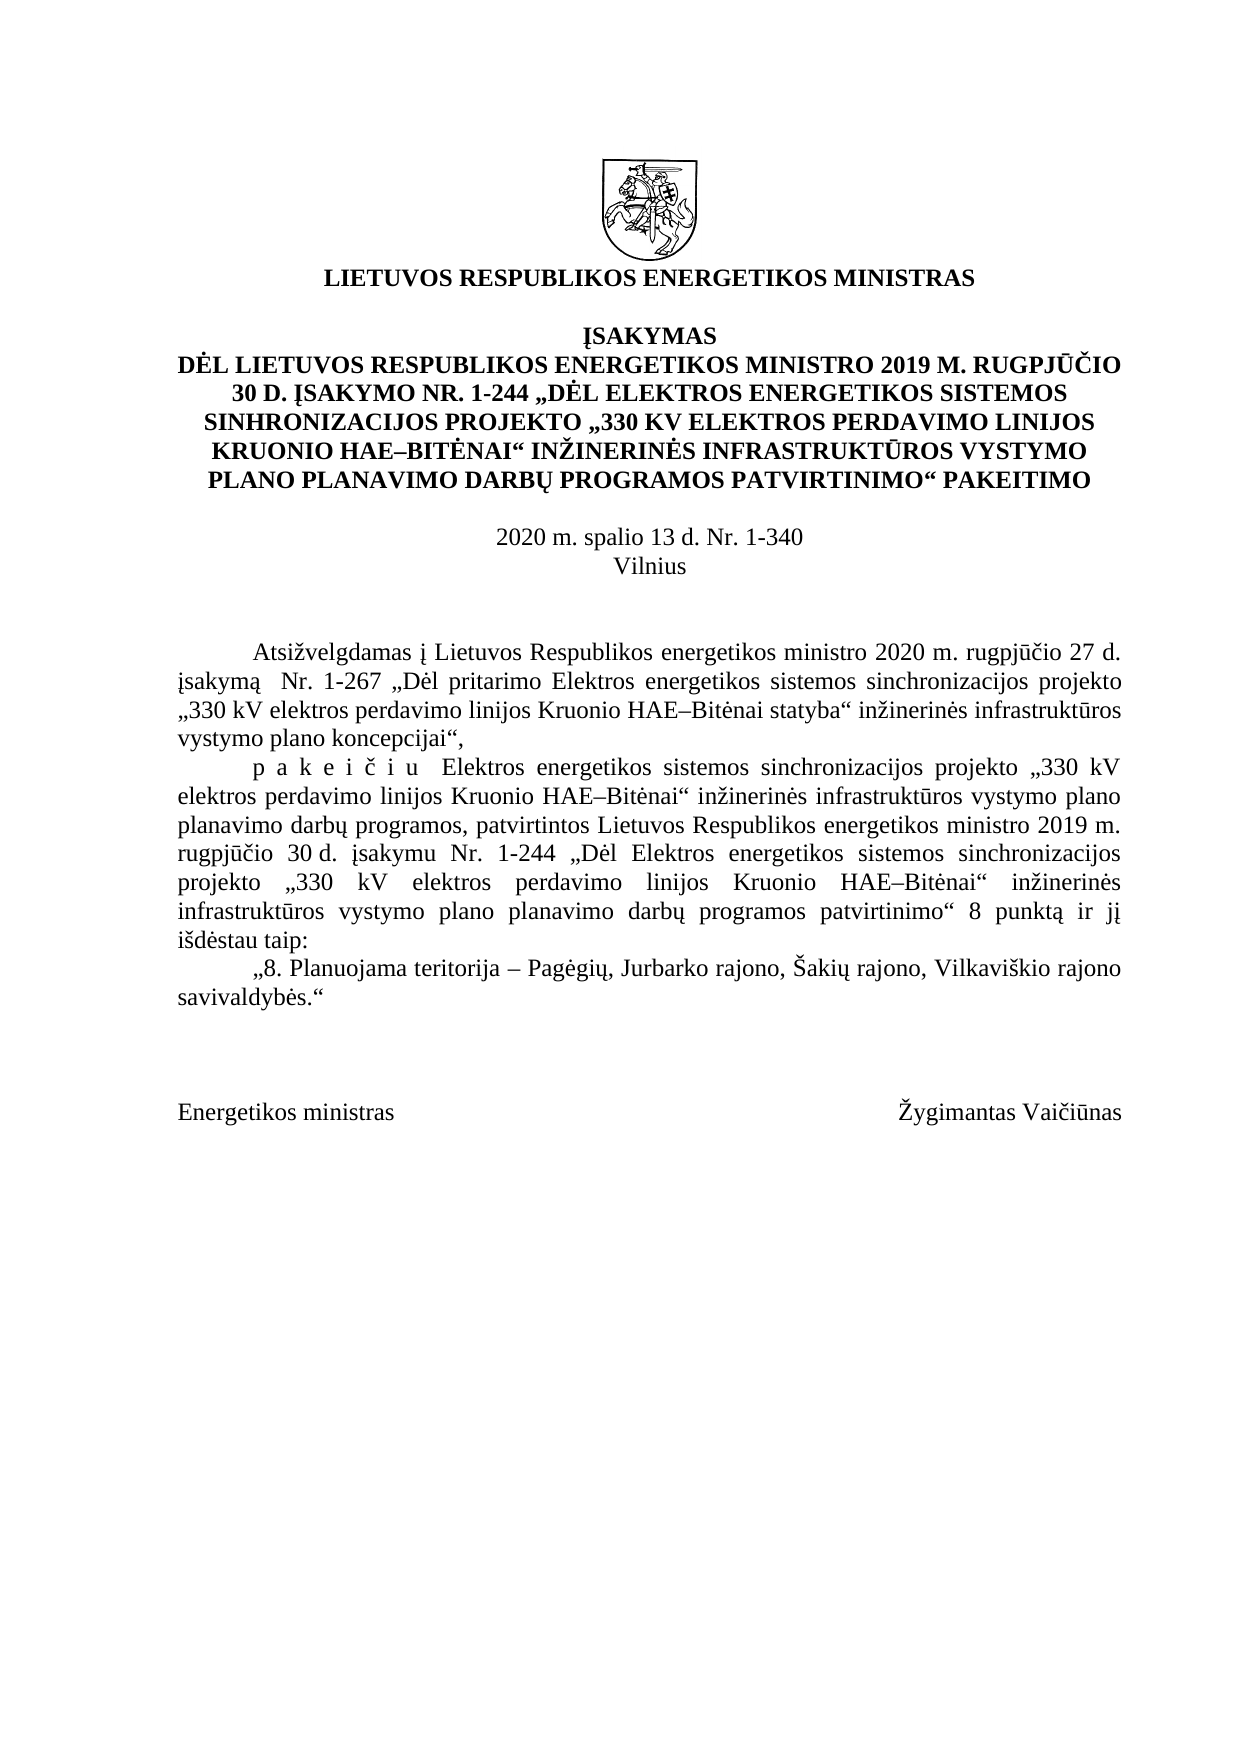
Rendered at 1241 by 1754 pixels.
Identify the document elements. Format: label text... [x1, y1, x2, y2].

text Vilnius [177, 551, 1122, 580]
text „8. Planuojama teritorija – Pagėgių, Jurbarko rajono, Šakių rajono, Vilkaviškio rajono savivaldybės.“ [177, 953, 1122, 1011]
text 2020 m. spalio 13 d. Nr. 1-340 [177, 522, 1122, 551]
text LIETUVOS RESPUBLIKOS ENERGETIKOS MINISTRAS [177, 263, 1122, 292]
text p a k e i č i u Elektros energetikos sistemos sinchronizacijos projekto „330 kV elektros perdavimo linijos Kruonio HAE–Bitėnai“ inžinerinės infrastruktūros vystymo plano planavimo darbų programos, patvirtintos Lietuvos Respublikos energetikos ministro 2019 m. rugpjūčio 30 d. įsakymu Nr. 1-244 „Dėl Elektros energetikos sistemos sinchronizacijos projekto „330 kV elektros perdavimo linijos Kruonio HAE–Bitėnai“ inžinerinės infrastruktūros vystymo plano planavimo darbų programos patvirtinimo“ 8 punktą ir jį išdėstau taip: [177, 752, 1122, 953]
text Atsižvelgdamas į Lietuvos Respublikos energetikos ministro 2020 m. rugpjūčio 27 d. įsakymą Nr. 1-267 „Dėl pritarimo Elektros energetikos sistemos sinchronizacijos projekto „330 kV elektros perdavimo linijos Kruonio HAE–Bitėnai statyba“ inžinerinės infrastruktūros vystymo plano koncepcijai“, [177, 637, 1122, 752]
text ĮSAKYMAS [177, 321, 1122, 350]
text DĖL LIETUVOS RESPUBLIKOS ENERGETIKOS MINISTRO 2019 M. RUGPJŪČIO 30 D. ĮSAKYMO NR. 1-244 „DĖL ELEKTROS ENERGETIKOS SISTEMOS SINHRONIZACIJOS PROJEKTO „330 KV ELEKTROS PERDAVIMO LINIJOS KRUONIO HAE–BITĖNAI“ INŽINERINĖS INFRASTRUKTŪROS VYSTYMO PLANO PLANAVIMO DARBŲ PROGRAMOS PATVIRTINIMO“ PAKEITIMO [177, 350, 1122, 493]
text Energetikos ministras Žygimantas Vaičiūnas [177, 1097, 1122, 1126]
